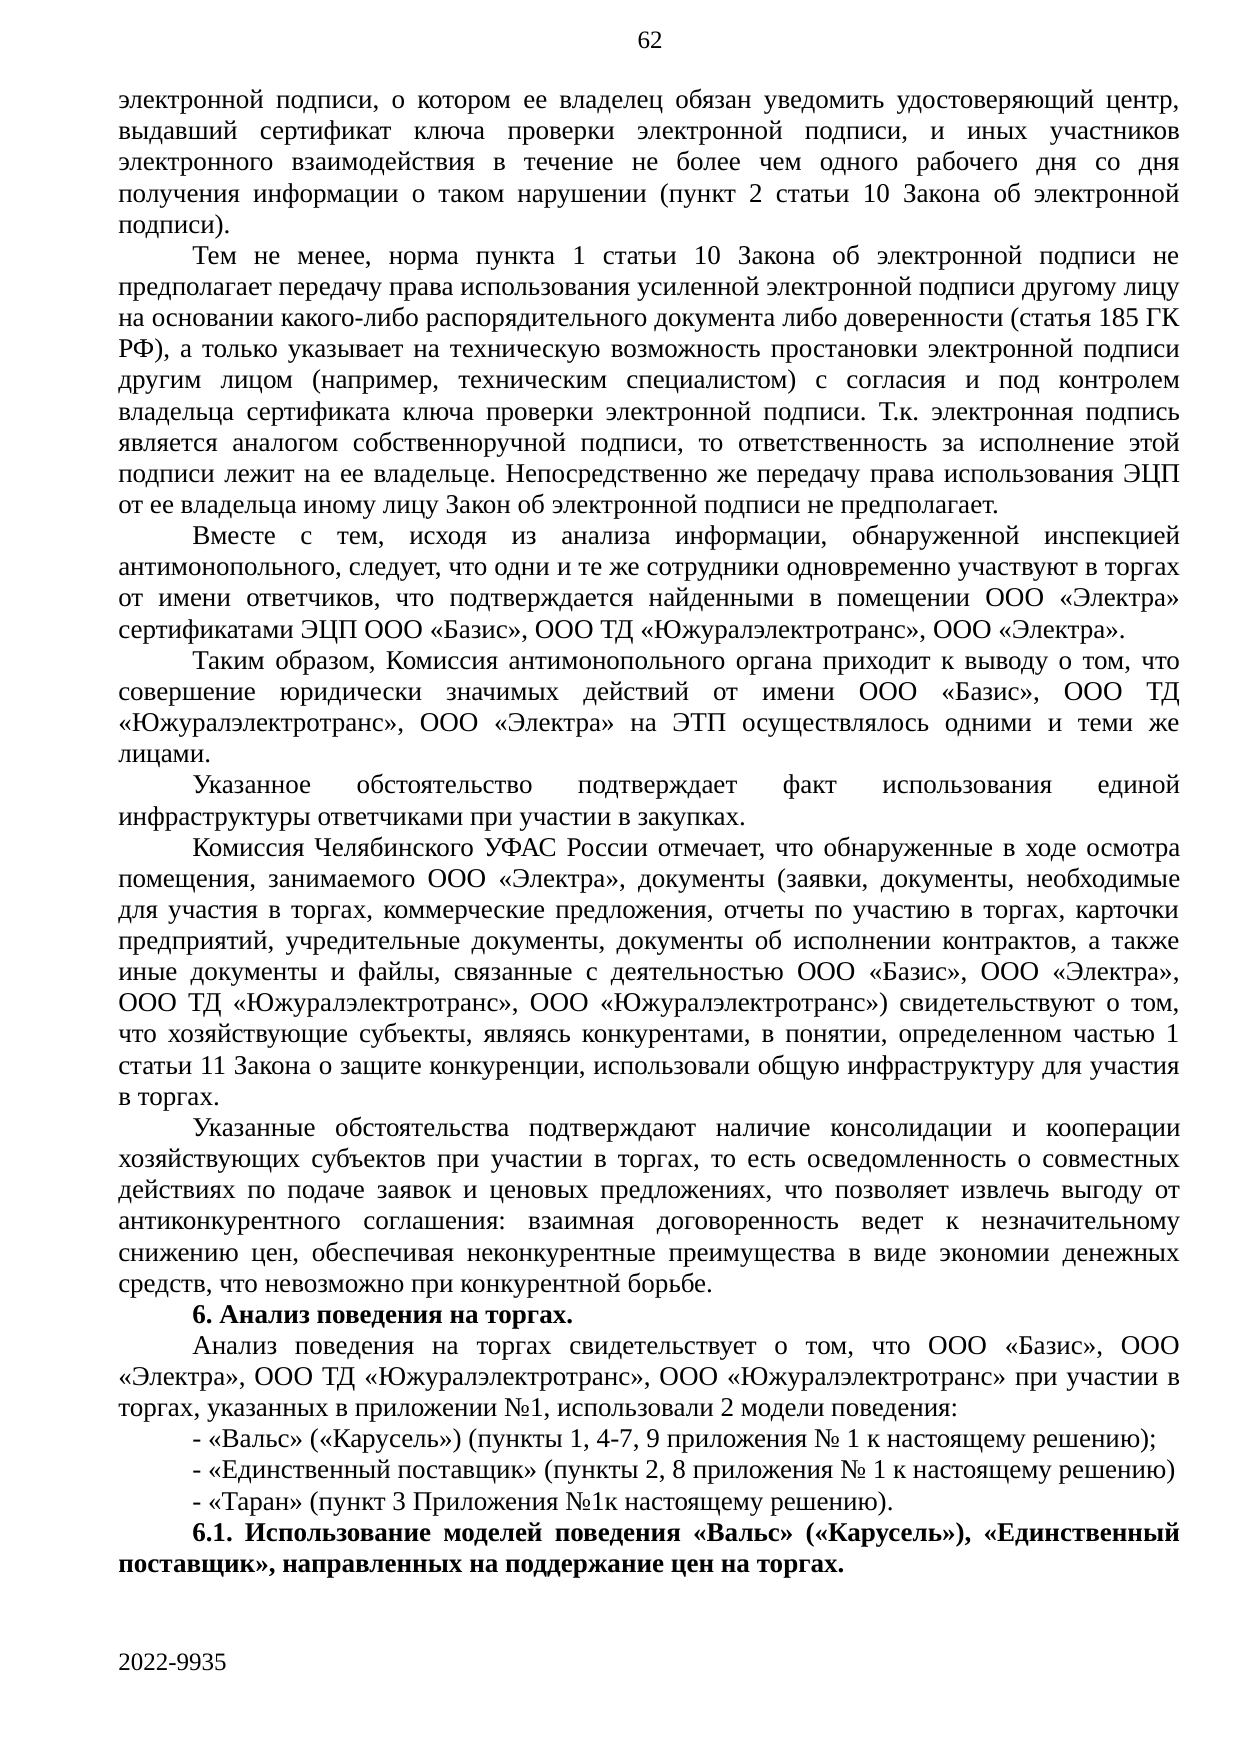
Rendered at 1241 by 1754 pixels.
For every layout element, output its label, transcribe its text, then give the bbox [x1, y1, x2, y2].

text - «Таран» (пункт 3 Приложения №1к настоящему решению). [118, 1485, 1181, 1516]
text - «Единственный поставщик» (пункты 2, 8 приложения № 1 к настоящему решению) [118, 1454, 1181, 1485]
text Комиссия Челябинского УФАС России отмечает, что обнаруженные в ходе осмотра помещения, занимаемого ООО «Электра», документы (заявки, документы, необходимые для участия в торгах, коммерческие предложения, отчеты по участию в торгах, карточки предприятий, учредительные документы, документы об исполнении контрактов, а также иные документы и файлы, связанные с деятельностью ООО «Базис», ООО «Электра», ООО ТД «Южуралэлектротранс», ООО «Южуралэлектротранс») свидетельствуют о том, что хозяйствующие субъекты, являясь конкурентами, в понятии, определенном частью 1 статьи 11 Закона о защите конкуренции, использовали общую инфраструктуру для участия в торгах. [118, 831, 1181, 1111]
text Вместе с тем, исходя из анализа информации, обнаруженной инспекцией антимонопольного, следует, что одни и те же сотрудники одновременно участвуют в торгах от имени ответчиков, что подтверждается найденными в помещении ООО «Электра» сертификатами ЭЦП ООО «Базис», ООО ТД «Южуралэлектротранс», ООО «Электра». [118, 519, 1181, 644]
text электронной подписи, о котором ее владелец обязан уведомить удостоверяющий центр, выдавший сертификат ключа проверки электронной подписи, и иных участников электронного взаимодействия в течение не более чем одного рабочего дня со дня получения информации о таком нарушении (пункт 2 статьи 10 Закона об электронной подписи). [118, 83, 1181, 239]
text Таким образом, Комиссия антимонопольного органа приходит к выводу о том, что совершение юридически значимых действий от имени ООО «Базис», ООО ТД «Южуралэлектротранс», ООО «Электра» на ЭТП осуществлялось одними и теми же лицами. [118, 644, 1181, 768]
text 6. Анализ поведения на торгах. [118, 1298, 1181, 1329]
text 6.1. Использование моделей поведения «Вальс» («Карусель»), «Единственный поставщик», направленных на поддержание цен на торгах. [118, 1516, 1181, 1578]
text - «Вальс» («Карусель») (пункты 1, 4-7, 9 приложения № 1 к настоящему решению); [118, 1422, 1181, 1454]
text Указанное обстоятельство подтверждает факт использования единой инфраструктуры ответчиками при участии в закупках. [118, 768, 1181, 831]
text Анализ поведения на торгах свидетельствует о том, что ООО «Базис», ООО «Электра», ООО ТД «Южуралэлектротранс», ООО «Южуралэлектротранс» при участии в торгах, указанных в приложении №1, использовали 2 модели поведения: [118, 1329, 1181, 1422]
text Тем не менее, норма пункта 1 статьи 10 Закона об электронной подписи не предполагает передачу права использования усиленной электронной подписи другому лицу на основании какого-либо распорядительного документа либо доверенности (статья 185 ГК РФ), а только указывает на техническую возможность простановки электронной подписи другим лицом (например, техническим специалистом) с согласия и под контролем владельца сертификата ключа проверки электронной подписи. Т.к. электронная подпись является аналогом собственноручной подписи, то ответственность за исполнение этой подписи лежит на ее владельце. Непосредственно же передачу права использования ЭЦП от ее владельца иному лицу Закон об электронной подписи не предполагает. [118, 239, 1181, 519]
text Указанные обстоятельства подтверждают наличие консолидации и кооперации хозяйствующих субъектов при участии в торгах, то есть осведомленность о совместных действиях по подаче заявок и ценовых предложениях, что позволяет извлечь выгоду от антиконкурентного соглашения: взаимная договоренность ведет к незначительному снижению цен, обеспечивая неконкурентные преимущества в виде экономии денежных средств, что невозможно при конкурентной борьбе. [118, 1111, 1181, 1298]
